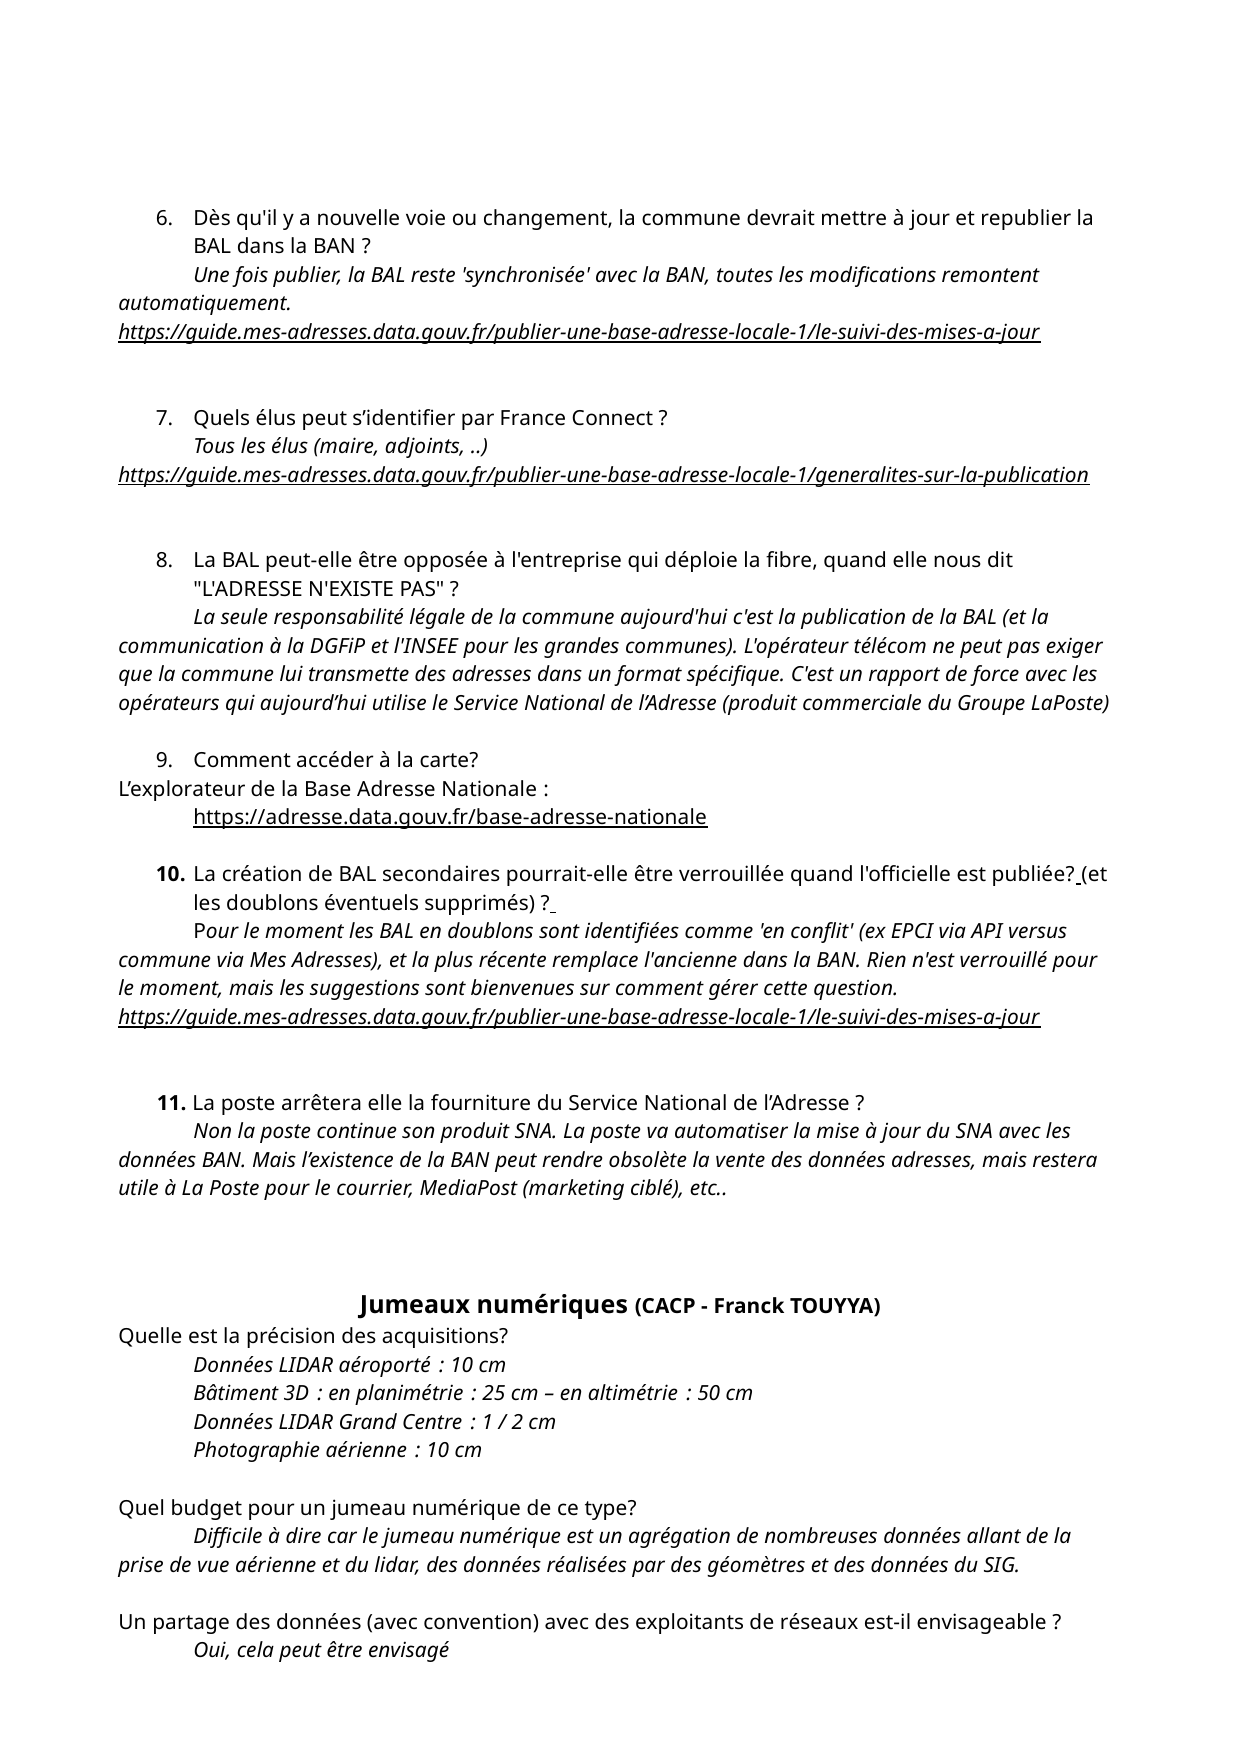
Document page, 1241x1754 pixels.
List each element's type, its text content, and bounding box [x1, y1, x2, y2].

text 11. La poste arrêtera elle la fourniture du Service National de l’Adresse ? [118, 1087, 1122, 1116]
text Tous les élus (maire, adjoints, ..) [118, 431, 1122, 459]
list Dès qu'il y a nouvelle voie ou changement, la commune devrait mettre à jour et republier la BAL dans la BAN ? [156, 203, 1122, 260]
text Données LIDAR aéroporté : 10 cm [118, 1350, 1122, 1378]
text La seule responsabilité légale de la commune aujourd'hui c'est la publication de la BAL (et la communication à la DGFiP et l'INSEE pour les grandes communes). L'opérateur télécom ne peut pas exiger que la commune lui transmette des adresses dans un format spécifique. C'est un rapport de force avec les opérateurs qui aujourd’hui utilise le Service National de l’Adresse (produit commerciale du Groupe LaPoste) [118, 602, 1122, 716]
text Oui, cela peut être envisagé [118, 1635, 1122, 1664]
text Une fois publier, la BAL reste 'synchronisée' avec la BAN, toutes les modifications remontent automatiquement. [118, 260, 1122, 317]
text Jumeaux numériques (CACP - Franck TOUYYA) [118, 1287, 1122, 1321]
text Photographie aérienne : 10 cm [118, 1435, 1122, 1464]
text Un partage des données (avec convention) avec des exploitants de réseaux est-il envisageable ? [118, 1607, 1122, 1635]
text Difficile à dire car le jumeau numérique est un agrégation de nombreuses données allant de la prise de vue aérienne et du lidar, des données réalisées par des géomètres et des données du SIG. [118, 1521, 1122, 1578]
text Pour le moment les BAL en doublons sont identifiées comme 'en conflit' (ex EPCI via API versus commune via Mes Adresses), et la plus récente remplace l'ancienne dans la BAN. Rien n'est verrouillé pour le moment, mais les suggestions sont bienvenues sur comment gérer cette question. [118, 916, 1122, 1002]
text Quelle est la précision des acquisitions? [118, 1321, 1122, 1350]
list Quels élus peut s’identifier par France Connect ? [156, 402, 1122, 431]
list Comment accéder à la carte? [156, 745, 1122, 773]
text L’explorateur de la Base Adresse Nationale : [118, 773, 1122, 802]
list La BAL peut-elle être opposée à l'entreprise qui déploie la fibre, quand elle nous dit "L'ADRESSE N'EXISTE PAS" ? [156, 545, 1122, 602]
text https://guide.mes-adresses.data.gouv.fr/publier-une-base-adresse-locale-1/le-suivi-des-mises-a-jour [118, 1002, 1122, 1030]
text https://adresse.data.gouv.fr/base-adresse-nationale [118, 802, 1122, 831]
text Données LIDAR Grand Centre : 1 / 2 cm [118, 1407, 1122, 1435]
list La création de BAL secondaires pourrait-elle être verrouillée quand l'officielle est publiée? (et les doublons éventuels supprimés) ? [156, 859, 1122, 916]
text Quel budget pour un jumeau numérique de ce type? [118, 1492, 1122, 1521]
text Bâtiment 3D : en planimétrie : 25 cm – en altimétrie : 50 cm [118, 1378, 1122, 1407]
text Non la poste continue son produit SNA. La poste va automatiser la mise à jour du SNA avec les données BAN. Mais l’existence de la BAN peut rendre obsolète la vente des données adresses, mais restera utile à La Poste pour le courrier, MediaPost (marketing ciblé), etc.. [118, 1116, 1122, 1202]
text https://guide.mes-adresses.data.gouv.fr/publier-une-base-adresse-locale-1/generalites-sur-la-publication [118, 459, 1122, 488]
text https://guide.mes-adresses.data.gouv.fr/publier-une-base-adresse-locale-1/le-suivi-des-mises-a-jour [118, 317, 1122, 345]
